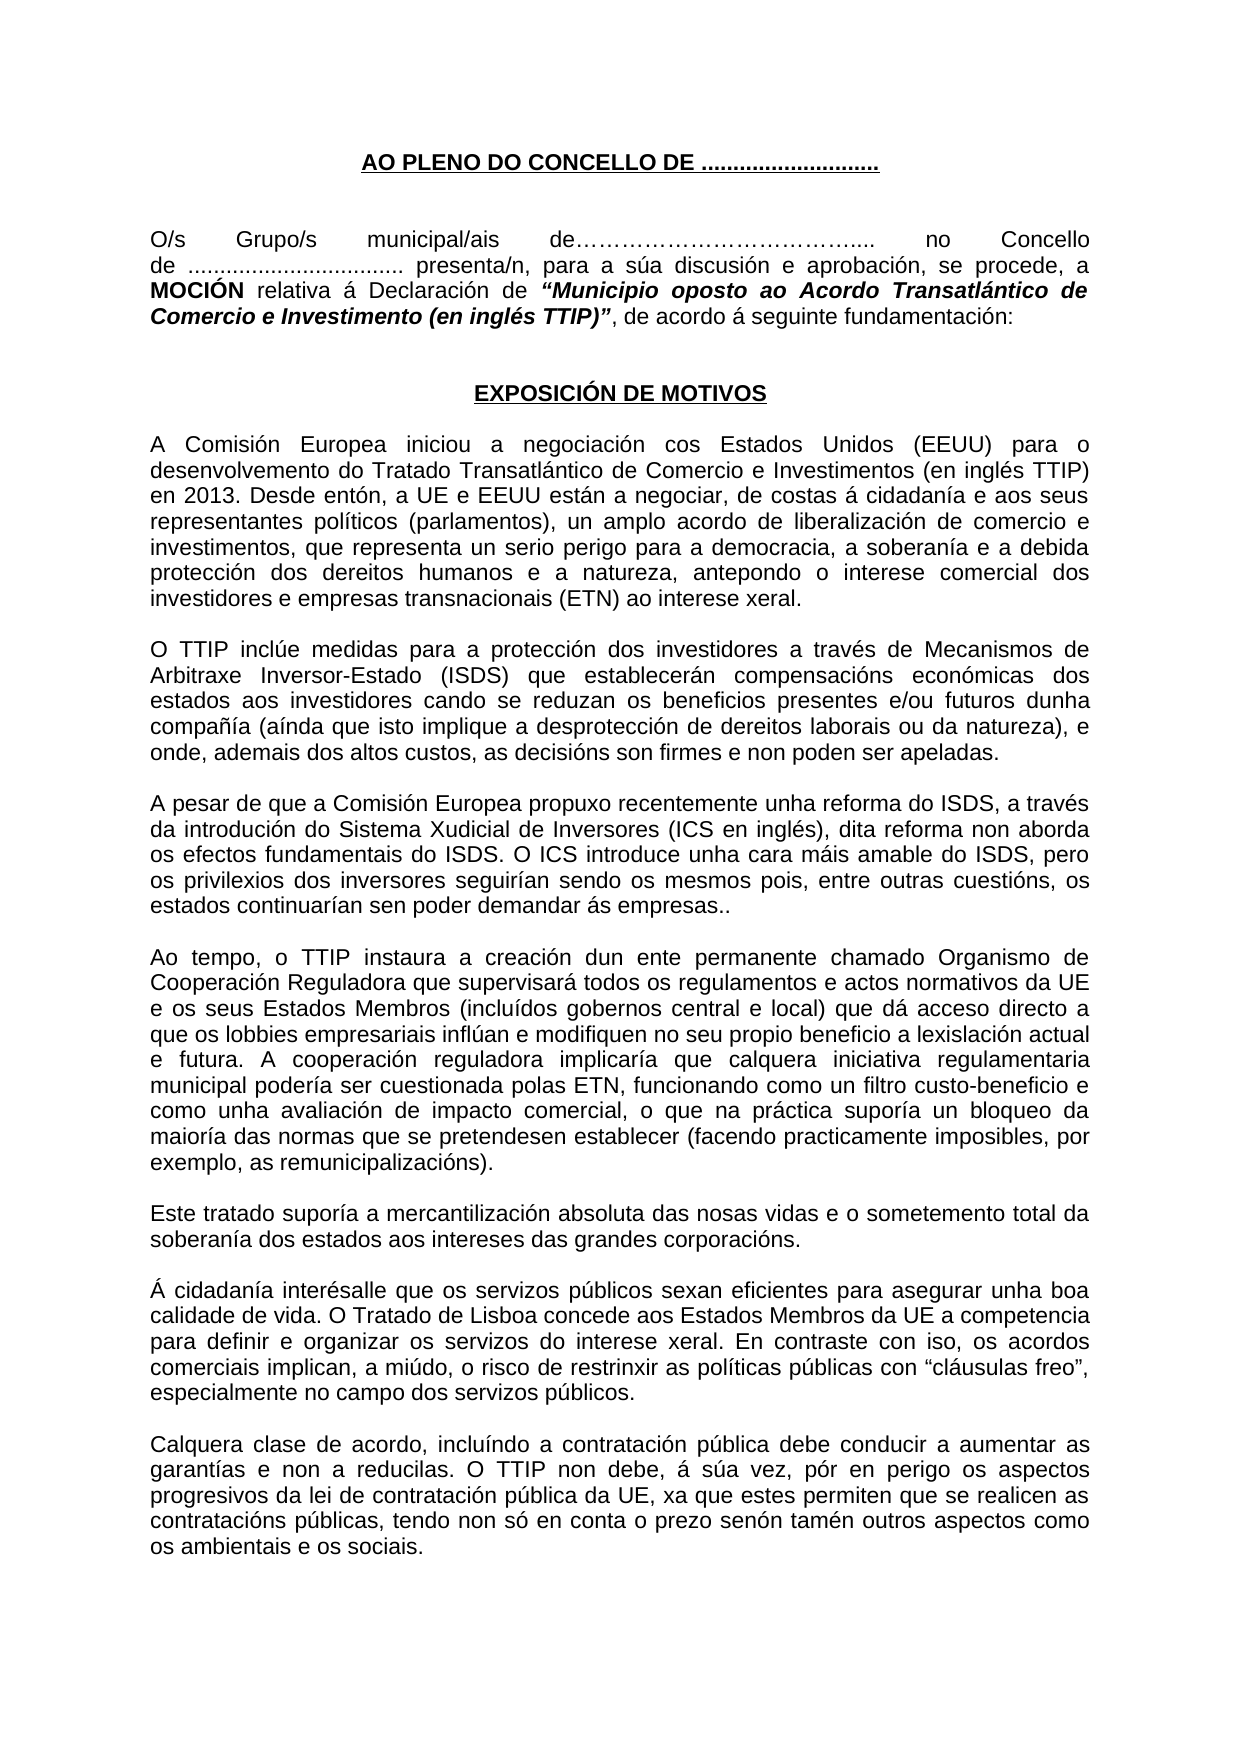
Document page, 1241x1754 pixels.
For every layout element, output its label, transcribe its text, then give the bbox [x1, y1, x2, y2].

text Ao tempo, o TTIP instaura a creación dun ente permanente chamado Organismo de Cooperación Reguladora que supervisará todos os regulamentos e actos normativos da UE e os seus Estados Membros (incluídos gobernos central e local) que dá acceso directo a que os lobbies empresariais inflúan e modifiquen no seu propio beneficio a lexislación actual e futura. A cooperación reguladora implicaría que calquera iniciativa regulamentaria municipal podería ser cuestionada polas ETN, funcionando como un filtro custo-beneficio e como unha avaliación de impacto comercial, o que na práctica suporía un bloqueo da maioría das normas que se pretendesen establecer (facendo practicamente imposibles, por exemplo, as remunicipalizacións). [150, 944, 1091, 1175]
text Á cidadanía interésalle que os servizos públicos sexan eficientes para asegurar unha boa calidade de vida. O Tratado de Lisboa concede aos Estados Membros da UE a competencia para definir e organizar os servizos do interese xeral. En contraste con iso, os acordos comerciais implican, a miúdo, o risco de restrinxir as políticas públicas con “cláusulas freo”, especialmente no campo dos servizos públicos. [150, 1277, 1091, 1406]
text O TTIP inclúe medidas para a protección dos investidores a través de Mecanismos de Arbitraxe Inversor-Estado (ISDS) que establecerán compensacións económicas dos estados aos investidores cando se reduzan os beneficios presentes e/ou futuros dunha compañía (aínda que isto implique a desprotección de dereitos laborais ou da natureza), e onde, ademais dos altos custos, as decisións son firmes e non poden ser apeladas. [150, 637, 1091, 765]
text O/s Grupo/s municipal/ais de……………………………….... no Concello de .................................. presenta/n, para a súa discusión e aprobación, se procede, a MOCIÓN relativa á Declaración de “Municipio oposto ao Acordo Transatlántico de Comercio e Investimento (en inglés TTIP)”, de acordo á seguinte fundamentación: [150, 227, 1091, 329]
text Este tratado suporía a mercantilización absoluta das nosas vidas e o sometemento total da soberanía dos estados aos intereses das grandes corporacións. [150, 1201, 1091, 1252]
text Calquera clase de acordo, incluíndo a contratación pública debe conducir a aumentar as garantías e non a reducilas. O TTIP non debe, á súa vez, pór en perigo os aspectos progresivos da lei de contratación pública da UE, xa que estes permiten que se realicen as contratacións públicas, tendo non só en conta o prezo senón tamén outros aspectos como os ambientais e os sociais. [150, 1431, 1091, 1559]
text AO PLENO DO CONCELLO DE ............................ [150, 150, 1091, 176]
text A Comisión Europea iniciou a negociación cos Estados Unidos (EEUU) para o desenvolvemento do Tratado Transatlántico de Comercio e Investimentos (en inglés TTIP) en 2013. Desde entón, a UE e EEUU están a negociar, de costas á cidadanía e aos seus representantes políticos (parlamentos), un amplo acordo de liberalización de comercio e investimentos, que representa un serio perigo para a democracia, a soberanía e a debida protección dos dereitos humanos e a natureza, antepondo o interese comercial dos investidores e empresas transnacionais (ETN) ao interese xeral. [150, 432, 1091, 611]
text EXPOSICIÓN DE MOTIVOS [150, 381, 1091, 406]
text A pesar de que a Comisión Europea propuxo recentemente unha reforma do ISDS, a través da introdución do Sistema Xudicial de Inversores (ICS en inglés), dita reforma non aborda os efectos fundamentais do ISDS. O ICS introduce unha cara máis amable do ISDS, pero os privilexios dos inversores seguirían sendo os mesmos pois, entre outras cuestións, os estados continuarían sen poder demandar ás empresas.. [150, 791, 1091, 919]
